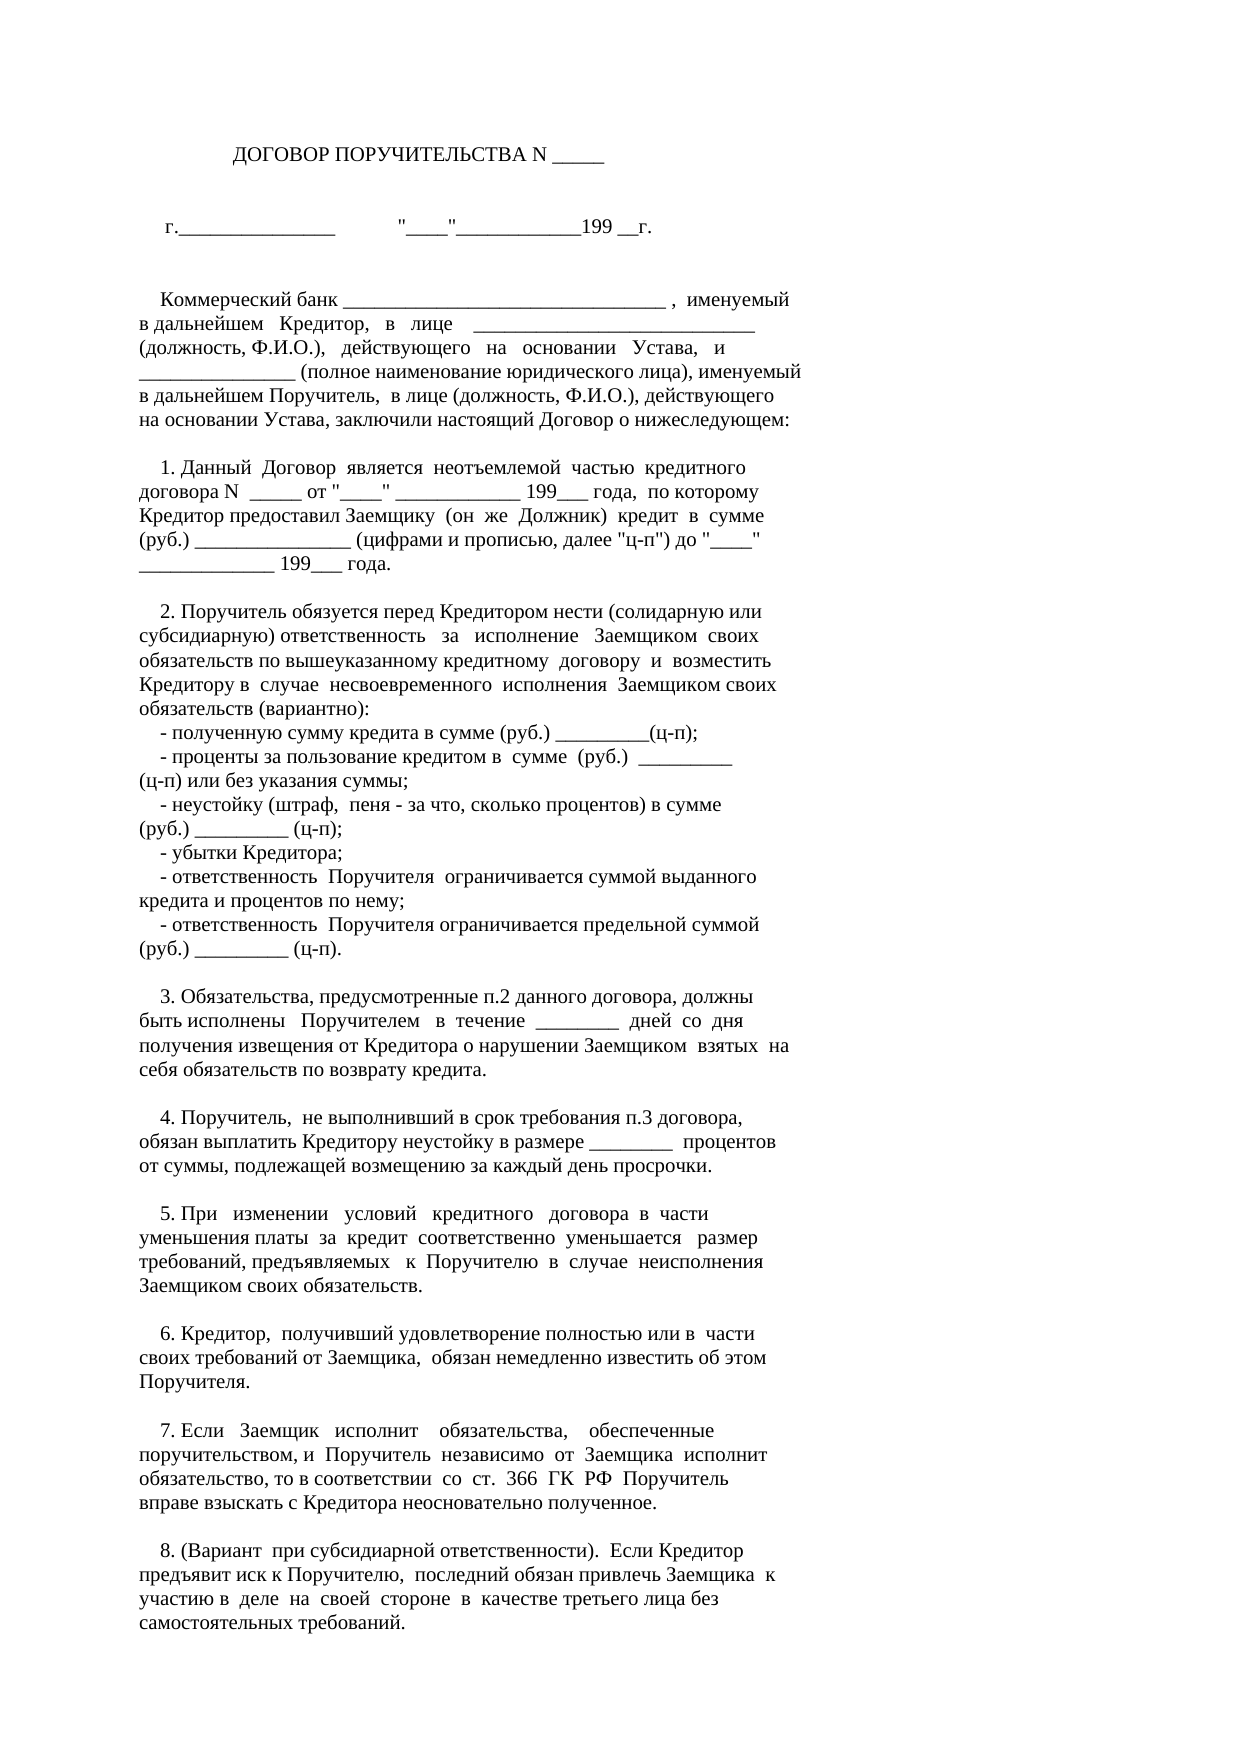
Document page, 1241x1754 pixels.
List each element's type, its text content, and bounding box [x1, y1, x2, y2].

text - полученную сумму кредита в сумме (руб.) _________(ц-п); [118, 720, 1122, 744]
text вправе взыскать с Кредитора неосновательно полученное. [118, 1490, 1122, 1514]
text предъявит иск к Поручителю, последний обязан привлечь Заемщика к [118, 1562, 1122, 1586]
text - ответственность Поручителя ограничивается суммой выданного [118, 864, 1122, 888]
text Поручителя. [118, 1369, 1122, 1393]
text в дальнейшем Поручитель, в лице (должность, Ф.И.О.), действующего [118, 383, 1122, 407]
text 1. Данный Договор является неотъемлемой частью кредитного [118, 455, 1122, 479]
text обязательств по вышеуказанному кредитному договору и возместить [118, 647, 1122, 672]
text в дальнейшем Кредитор, в лице ___________________________ [118, 311, 1122, 335]
text 3. Обязательства, предусмотренные п.2 данного договора, должны [118, 984, 1122, 1008]
text Кредитору в случае несвоевременного исполнения Заемщиком своих [118, 672, 1122, 696]
text 5. При изменении условий кредитного договора в части [118, 1201, 1122, 1225]
text поручительством, и Поручитель независимо от Заемщика исполнит [118, 1442, 1122, 1466]
text на основании Устава, заключили настоящий Договор о нижеследующем: [118, 407, 1122, 431]
text (должность, Ф.И.О.), действующего на основании Устава, и [118, 335, 1122, 359]
text (руб.) _________ (ц-п). [118, 936, 1122, 960]
text (руб.) _________ (ц-п); [118, 816, 1122, 840]
text - ответственность Поручителя ограничивается предельной суммой [118, 912, 1122, 936]
text самостоятельных требований. [118, 1610, 1122, 1634]
text 4. Поручитель, не выполнивший в срок требования п.3 договора, [118, 1105, 1122, 1129]
text обязательство, то в соответствии со ст. 366 ГК РФ Поручитель [118, 1466, 1122, 1490]
text Кредитор предоставил Заемщику (он же Должник) кредит в сумме [118, 503, 1122, 527]
text требований, предъявляемых к Поручителю в случае неисполнения [118, 1249, 1122, 1273]
text (руб.) _______________ (цифрами и прописью, далее "ц-п") до "____" [118, 527, 1122, 551]
text получения извещения от Кредитора о нарушении Заемщиком взятых на [118, 1032, 1122, 1057]
text себя обязательств по возврату кредита. [118, 1057, 1122, 1081]
text - проценты за пользование кредитом в сумме (руб.) _________ [118, 744, 1122, 768]
text своих требований от Заемщика, обязан немедленно известить об этом [118, 1345, 1122, 1369]
text кредита и процентов по нему; [118, 888, 1122, 912]
text участию в деле на своей стороне в качестве третьего лица без [118, 1586, 1122, 1610]
text Коммерческий банк _______________________________ , именуемый [118, 287, 1122, 311]
text г._______________ "____"____________199 __г. [118, 214, 1122, 238]
text - убытки Кредитора; [118, 840, 1122, 864]
text _______________ (полное наименование юридического лица), именуемый [118, 359, 1122, 383]
text быть исполнены Поручителем в течение ________ дней со дня [118, 1008, 1122, 1032]
text _____________ 199___ года. [118, 551, 1122, 575]
text обязательств (вариантно): [118, 696, 1122, 720]
text Заемщиком своих обязательств. [118, 1273, 1122, 1297]
text - неустойку (штраф, пеня - за что, сколько процентов) в сумме [118, 792, 1122, 816]
text 7. Если Заемщик исполнит обязательства, обеспеченные [118, 1417, 1122, 1442]
text договора N _____ от "____" ____________ 199___ года, по которому [118, 479, 1122, 503]
text обязан выплатить Кредитору неустойку в размере ________ процентов [118, 1129, 1122, 1153]
text (ц-п) или без указания суммы; [118, 768, 1122, 792]
text 2. Поручитель обязуется перед Кредитором нести (солидарную или [118, 599, 1122, 623]
text ДОГОВОР ПОРУЧИТЕЛЬСТВА N _____ [118, 142, 1122, 166]
text 6. Кредитор, получивший удовлетворение полностью или в части [118, 1321, 1122, 1345]
text субсидиарную) ответственность за исполнение Заемщиком своих [118, 623, 1122, 647]
text 8. (Вариант при субсидиарной ответственности). Если Кредитор [118, 1538, 1122, 1562]
text от суммы, подлежащей возмещению за каждый день просрочки. [118, 1153, 1122, 1177]
text уменьшения платы за кредит соответственно уменьшается размер [118, 1225, 1122, 1249]
